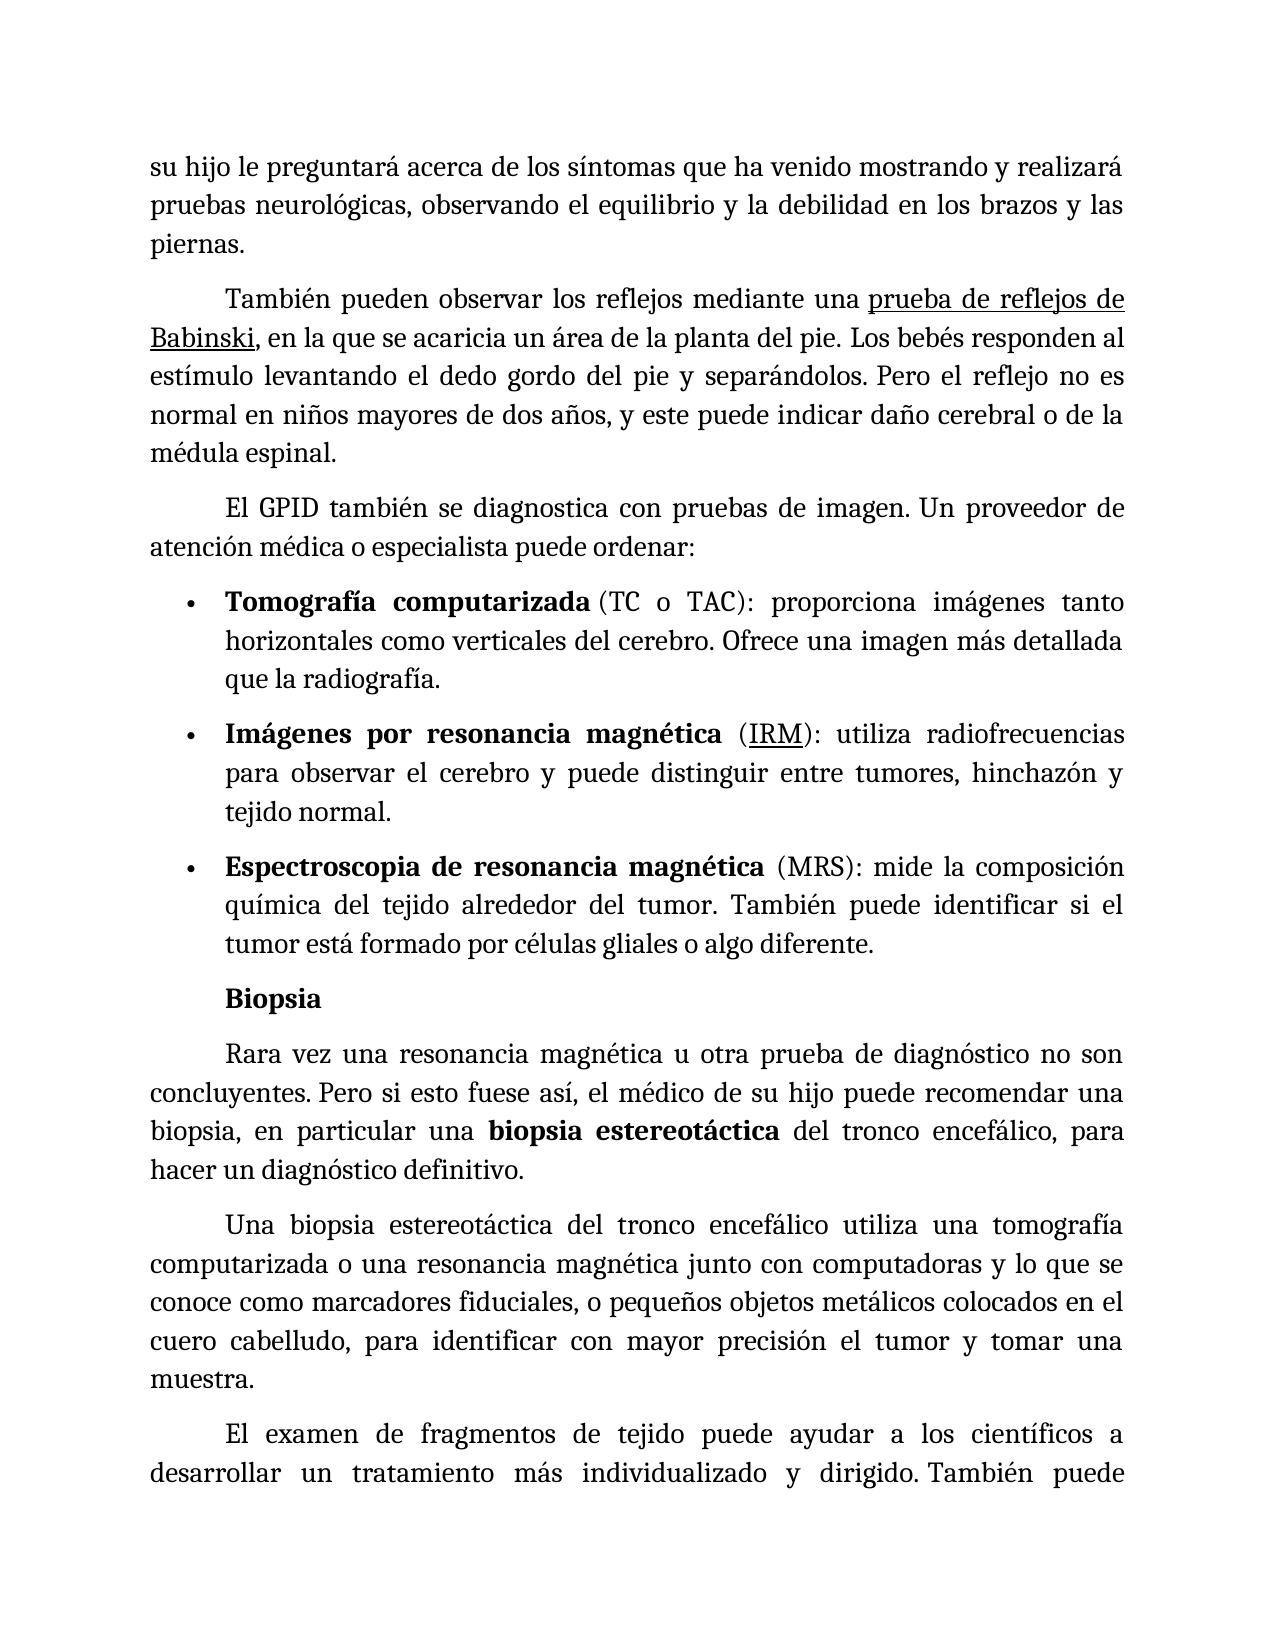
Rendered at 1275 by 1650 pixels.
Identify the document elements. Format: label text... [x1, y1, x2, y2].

text su hijo le preguntará acerca de los síntomas que ha venido mostrando y realizará pruebas neurológicas, observando el equilibrio y la debilidad en los brazos y las piernas. [150, 150, 1125, 261]
text El GPID también se diagnostica con pruebas de imagen. Un proveedor de atención médica o especialista puede ordenar: [150, 492, 1125, 564]
text También pueden observar los reflejos mediante una prueba de reflejos de Babinski, en la que se acaricia un área de la planta del pie. Los bebés responden al estímulo levantando el dedo gordo del pie y separándolos. Pero el reflejo no es normal en niños mayores de dos años, y este puede indicar daño cerebral o de la médula espinal. [150, 282, 1125, 470]
text Biopsia [150, 982, 1125, 1016]
text Rara vez una resonancia magnética u otra prueba de diagnóstico no son concluyentes. Pero si esto fuese así, el médico de su hijo puede recomendar una biopsia, en particular una biopsia estereotáctica del tronco encefálico, para hacer un diagnóstico definitivo. [150, 1037, 1125, 1187]
list Espectroscopia de resonancia magnética (MRS): mide la composición química del tejido alrededor del tumor. También puede identificar si el tumor está formado por células gliales o algo diferente. [187, 850, 1125, 961]
text Una biopsia estereotáctica del tronco encefálico utiliza una tomografía computarizada o una resonancia magnética junto con computadoras y lo que se conoce como marcadores fiduciales, o pequeños objetos metálicos colocados en el cuero cabelludo, para identificar con mayor precisión el tumor y tomar una muestra. [150, 1208, 1125, 1396]
text El examen de fragmentos de tejido puede ayudar a los científicos a desarrollar un tratamiento más individualizado y dirigido. También puede [150, 1418, 1125, 1490]
list Tomografía computarizada (TC o TAC): proporciona imágenes tanto horizontales como verticales del cerebro. Ofrece una imagen más detallada que la radiografía. [187, 585, 1125, 696]
list Imágenes por resonancia magnética (IRM): utiliza radiofrecuencias para observar el cerebro y puede distinguir entre tumores, hinchazón y tejido normal. [187, 718, 1125, 828]
